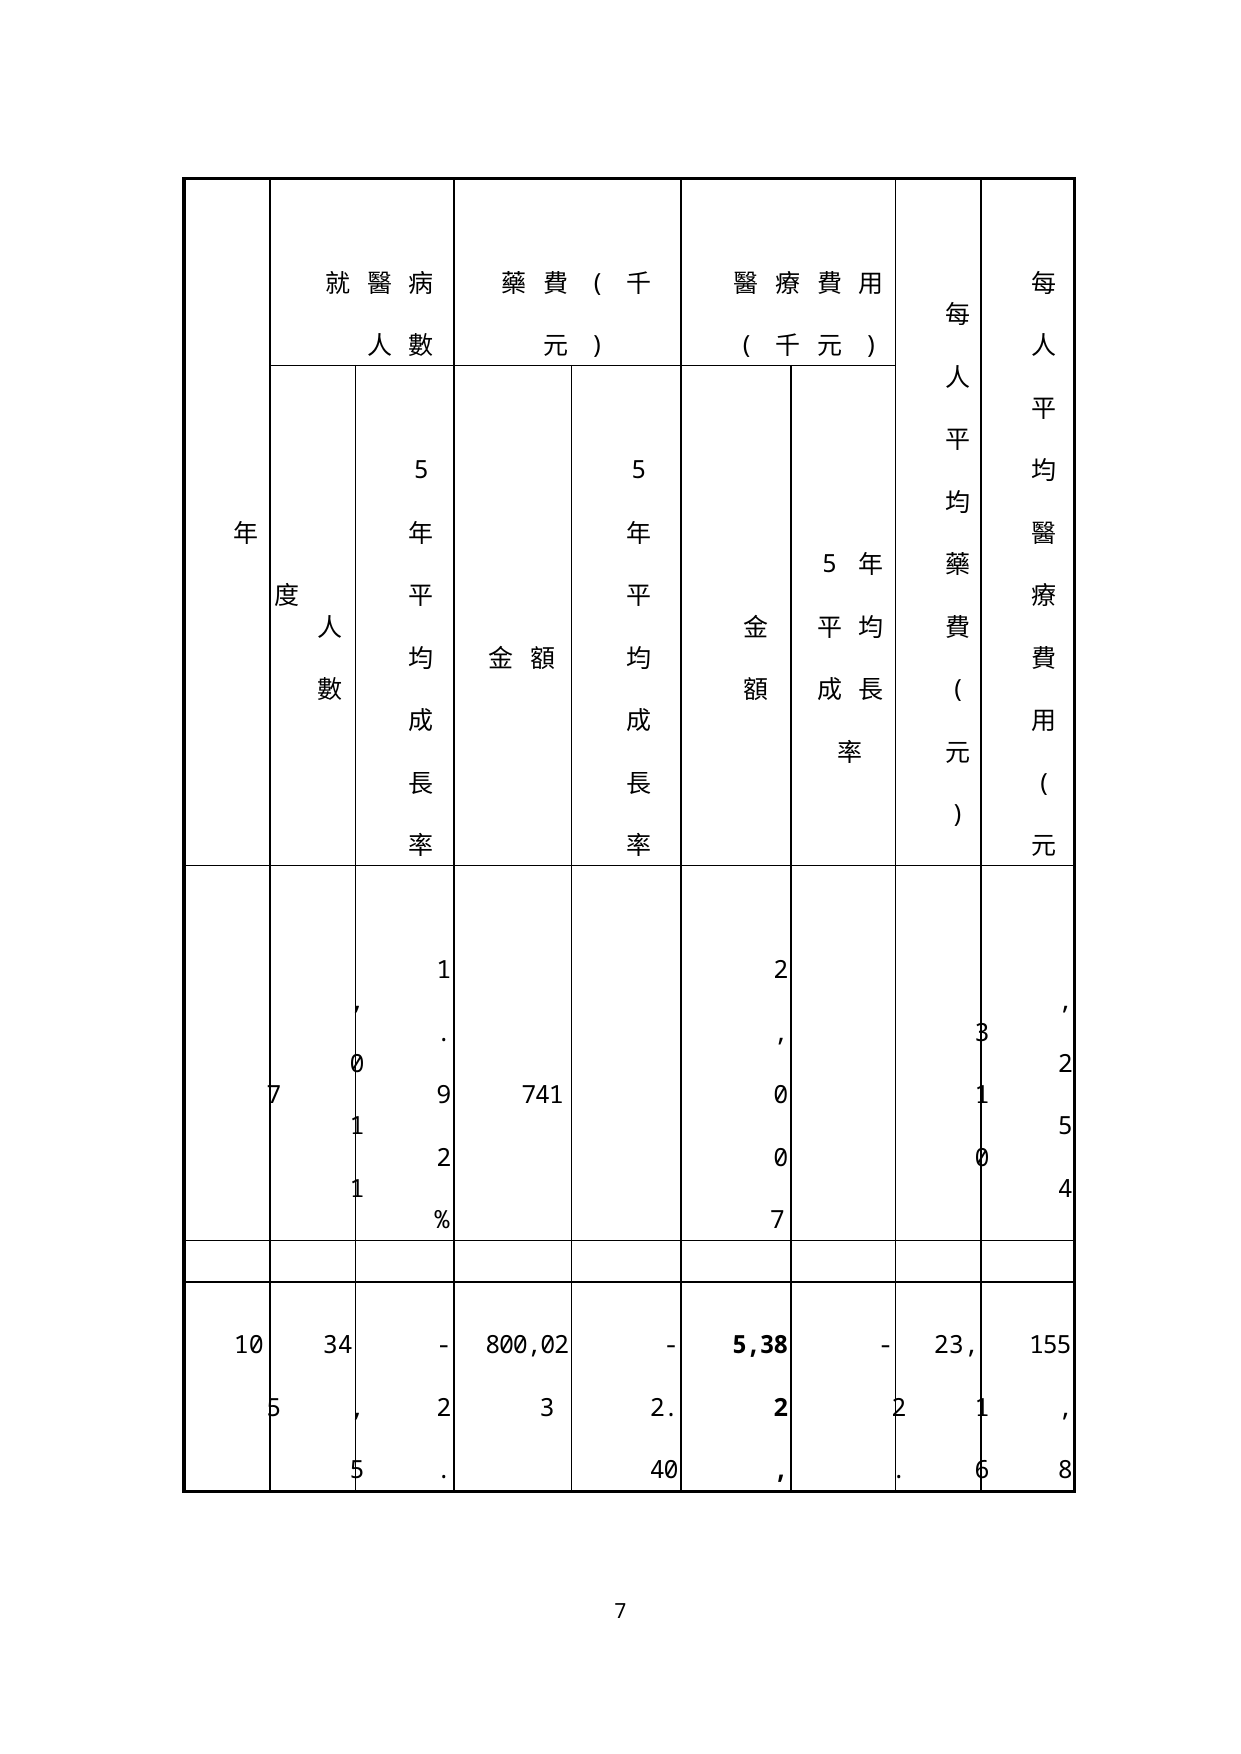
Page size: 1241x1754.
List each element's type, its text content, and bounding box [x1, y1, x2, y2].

table_cell -2.60% [792, 1283, 895, 1490]
table_cell 40,011 [271, 866, 355, 1240]
table_cell 34,543 [271, 1283, 355, 1490]
table_cell 800,023 [455, 1283, 571, 1490]
table_header 藥費(千元) [455, 180, 680, 365]
table_cell 6.40% [792, 1241, 895, 1281]
table_header 每人平均醫療費用(元) [982, 180, 1073, 865]
table_cell 166,254 [982, 866, 1073, 1240]
table_cell [792, 866, 895, 1240]
table_header 年度 [186, 180, 269, 865]
table_header 每人平均藥費(元) [896, 180, 980, 865]
table_cell 167,381 [982, 1241, 1073, 1281]
table_header 醫療費用(千元) [682, 180, 895, 365]
table_cell 32,310 [896, 866, 980, 1240]
table_cell 金額 [455, 366, 571, 865]
table_cell 155,812 [982, 1283, 1073, 1490]
table_cell 23,160 [896, 1283, 980, 1490]
table_cell 106 [186, 1241, 269, 1281]
table_cell 1,140,425 [455, 1241, 571, 1281]
table_cell -2.40 [572, 1283, 680, 1490]
table_cell 107 [186, 866, 269, 1240]
table_cell 5年平均成長率 [356, 366, 453, 865]
table_cell 31,813 [896, 1241, 980, 1281]
table_cell 5,382, [682, 1283, 790, 1490]
table_cell 金額 [682, 366, 790, 865]
table_cell 105 [186, 1283, 269, 1490]
table_cell 6,000,275 [682, 1241, 790, 1281]
table_cell 5年平均成長率 [572, 366, 680, 865]
table_cell 4.60% [572, 1241, 680, 1281]
table_cell 5年平均成長率 [792, 366, 895, 865]
table_header 就醫病人數 [271, 180, 453, 365]
table_cell -2.50% [356, 1283, 453, 1490]
table_cell -3.18% [356, 1241, 453, 1281]
table_cell 人數 [271, 366, 355, 865]
table_cell [572, 866, 680, 1240]
table_cell 741 [455, 866, 571, 1240]
table_cell 2,007 [682, 866, 790, 1240]
table_cell 35,848 [271, 1241, 355, 1281]
table_cell -1.92% [356, 866, 453, 1240]
